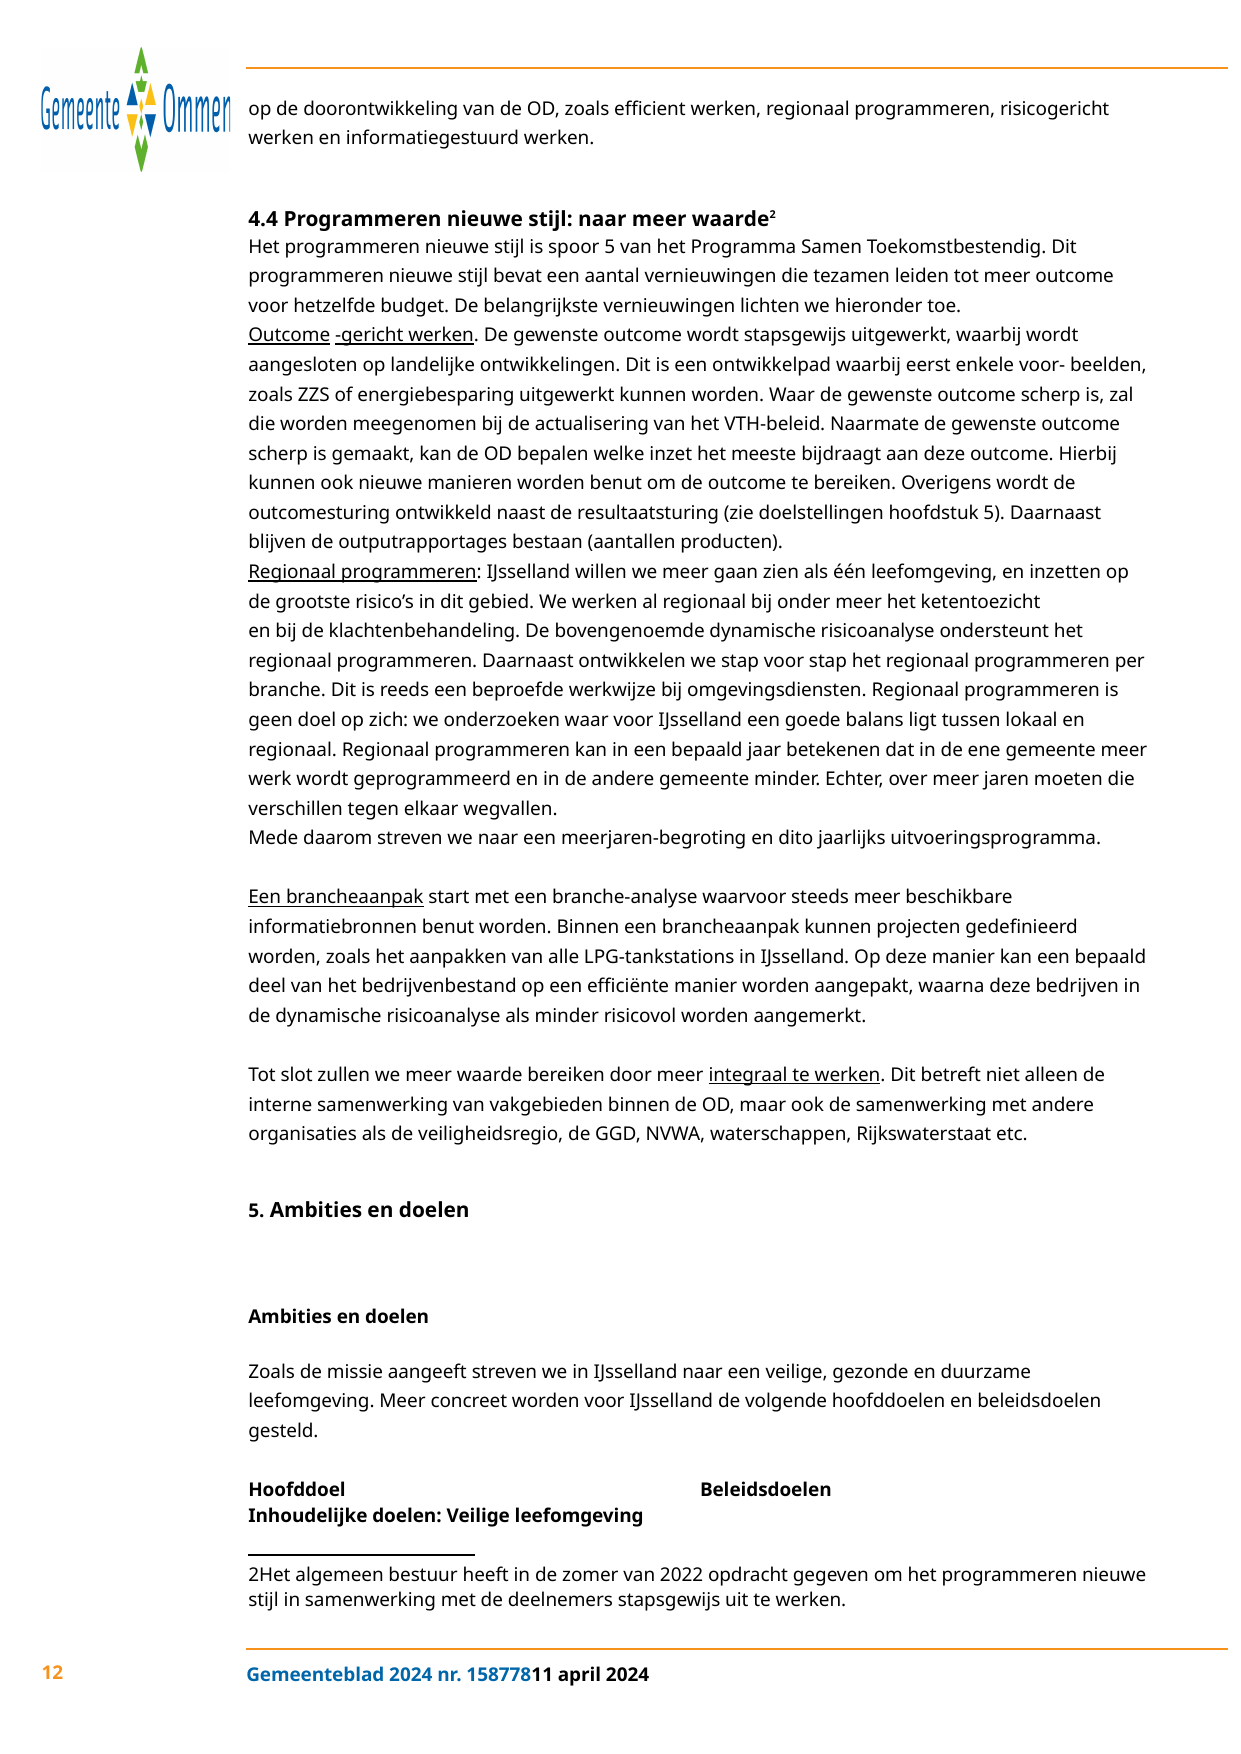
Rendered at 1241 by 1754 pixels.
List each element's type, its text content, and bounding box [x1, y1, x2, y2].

text Mede daarom streven we naar een meerjaren-begroting en dito jaarlijks uitvoeringsprogramma. [248, 824, 1152, 850]
text Regionaal programmeren: IJsselland willen we meer gaan zien als één leefomgeving, en inzetten op de grootste risico’s in dit gebied. We werken al regionaal bij onder meer het ketentoezicht [248, 558, 1152, 613]
text 5. Ambities en doelen [248, 1196, 1152, 1224]
text op de doorontwikkeling van de OD, zoals efficient werken, regionaal programmeren, risicogericht werken en informatiegestuurd werken. [248, 95, 1152, 150]
text 4.4 Programmeren nieuwe stijl: naar meer waarde [248, 204, 1152, 233]
picture [41, 47, 231, 172]
text Een brancheaanpak start met een branche-analyse waarvoor steeds meer beschikbare informatiebronnen benut worden. Binnen een brancheaanpak kunnen projecten gedefinieerd worden, zoals het aanpakken van alle LPG-tankstations in IJsselland. Op deze manier kan een bepaald deel van het bedrijvenbestand op een efficiënte manier worden aangepakt, waarna deze bedrijven in de dynamische risicoanalyse als minder risicovol worden aangemerkt. [248, 884, 1152, 1028]
text Zoals de missie aangeeft streven we in IJsselland naar een veilige, gezonde en duurzame leefomgeving. Meer concreet worden voor IJsselland de volgende hoofddoelen en beleidsdoelen gesteld. [248, 1358, 1152, 1443]
text Het programmeren nieuwe stijl is spoor 5 van het Programma Samen Toekomstbestendig. Dit programmeren nieuwe stijl bevat een aantal vernieuwingen die tezamen leiden tot meer outcome voor hetzelfde budget. De belangrijkste vernieuwingen lichten we hieronder toe. [248, 233, 1152, 318]
table_header Hoofddoel [248, 1477, 700, 1502]
text Het algemeen bestuur heeft in de zomer van 2022 opdracht gegeven om het programmeren nieuwe stijl in samenwerking met de deelnemers stapsgewijs uit te werken. [248, 1561, 1152, 1612]
text en bij de klachtenbehandeling. De bovengenoemde dynamische risicoanalyse ondersteunt het regionaal programmeren. Daarnaast ontwikkelen we stap voor stap het regionaal programmeren per branche. Dit is reeds een beproefde werkwijze bij omgevingsdiensten. Regionaal programmeren is geen doel op zich: we onderzoeken waar voor IJsselland een goede balans ligt tussen lokaal en regionaal. Regionaal programmeren kan in een bepaald jaar betekenen dat in de ene gemeente meer werk wordt geprogrammeerd en in de andere gemeente minder. Echter, over meer jaren moeten die verschillen tegen elkaar wegvallen. [248, 617, 1152, 821]
text Tot slot zullen we meer waarde bereiken door meer integraal te werken. Dit betreft niet alleen de interne samenwerking van vakgebieden binnen de OD, maar ook de samenwerking met andere organisaties als de veiligheidsregio, de GGD, NVWA, waterschappen, Rijkswaterstaat etc. [248, 1061, 1152, 1146]
text Ambities en doelen [248, 1303, 1152, 1328]
table_cell Inhoudelijke doelen: Veilige leefomgeving [248, 1502, 1152, 1528]
table_header Beleidsdoelen [700, 1477, 1152, 1502]
text Outcome -gericht werken. De gewenste outcome wordt stapsgewijs uitgewerkt, waarbij wordt aangesloten op landelijke ontwikkelingen. Dit is een ontwikkelpad waarbij eerst enkele voor- beelden, zoals ZZS of energiebesparing uitgewerkt kunnen worden. Waar de gewenste outcome scherp is, zal die worden meegenomen bij de actualisering van het VTH-beleid. Naarmate de gewenste outcome scherp is gemaakt, kan de OD bepalen welke inzet het meeste bijdraagt aan deze outcome. Hierbij kunnen ook nieuwe manieren worden benut om de outcome te bereiken. Overigens wordt de outcomesturing ontwikkeld naast de resultaatsturing (zie doelstellingen hoofdstuk 5). Daarnaast blijven de outputrapportages bestaan (aantallen producten). [248, 322, 1152, 554]
